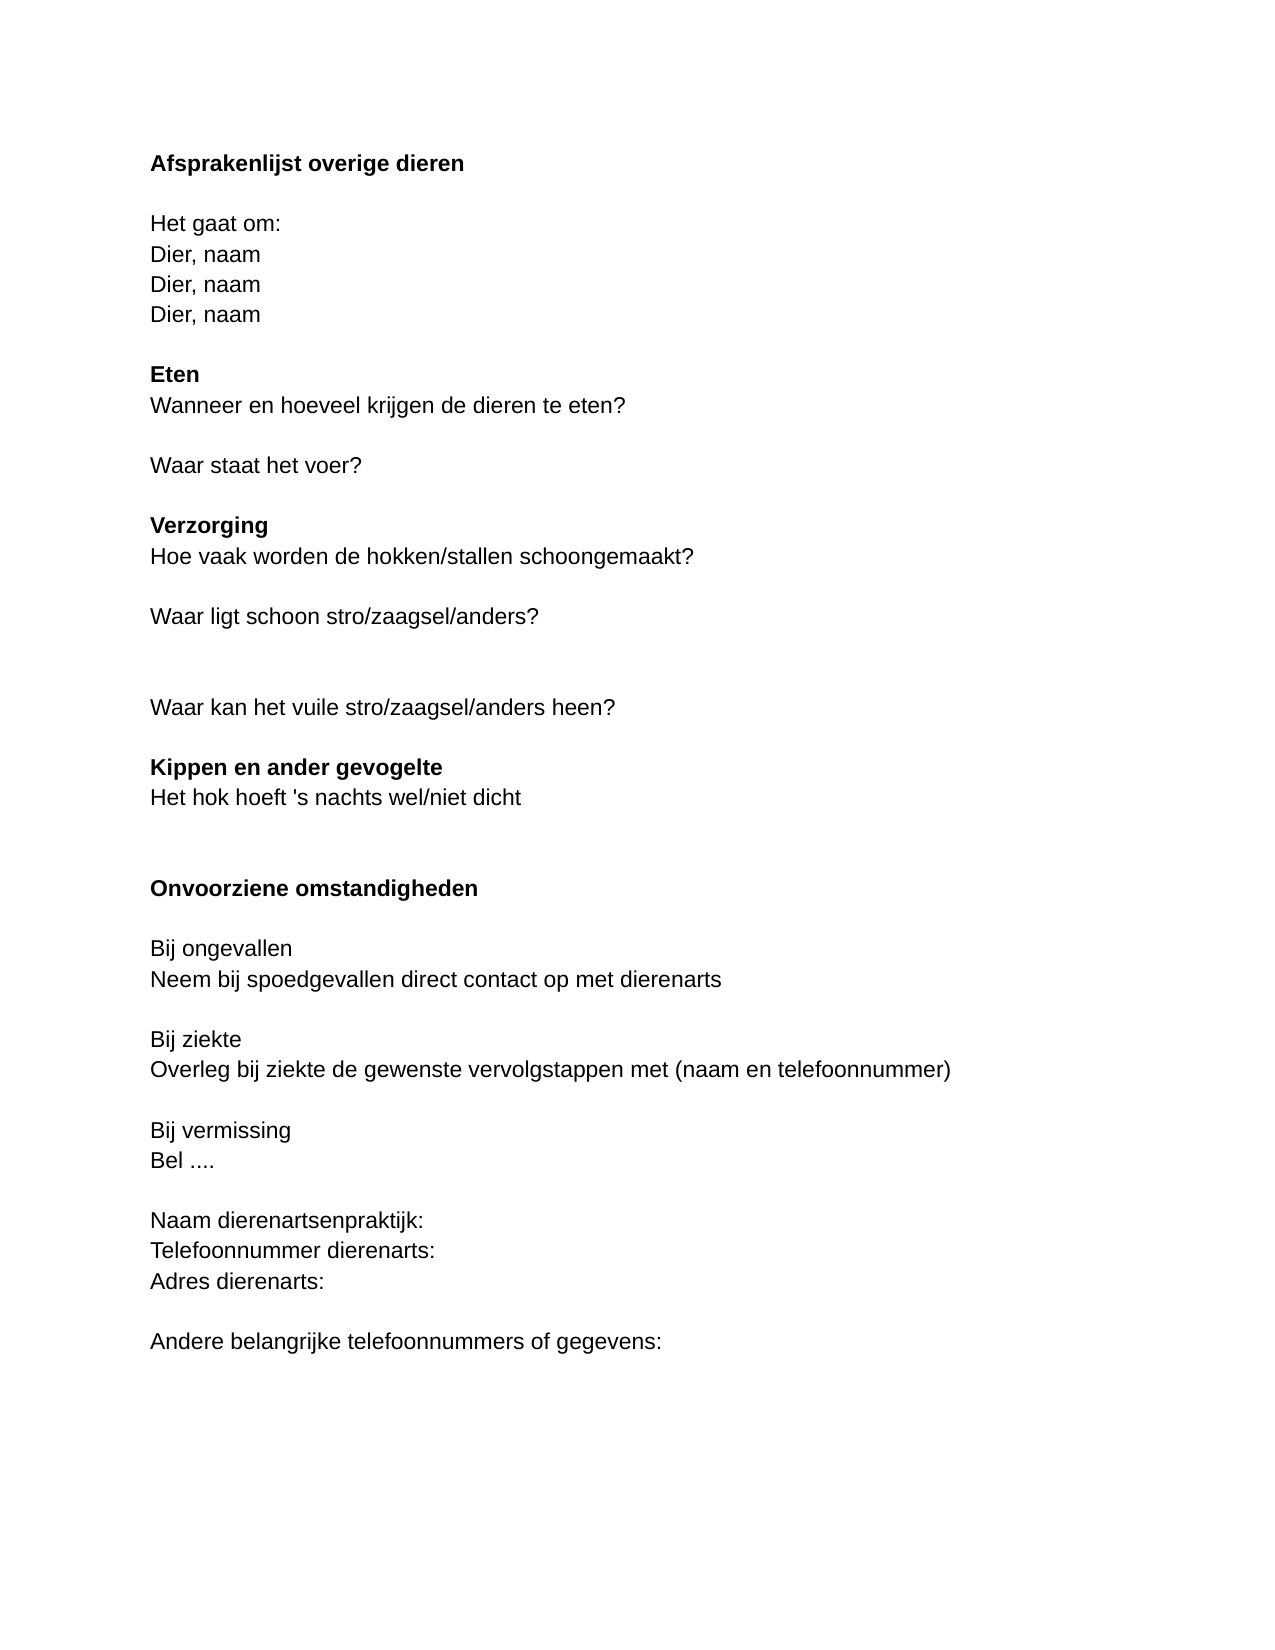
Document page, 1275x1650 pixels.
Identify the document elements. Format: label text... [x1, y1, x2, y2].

text Dier, naam [150, 241, 1125, 267]
text Kippen en ander gevogelte [150, 754, 1125, 781]
text Bij ongevallen [150, 935, 1125, 962]
text Dier, naam [150, 301, 1125, 327]
text Het gaat om: [150, 210, 1125, 237]
text Telefoonnummer dierenarts: [150, 1237, 1125, 1264]
text Naam dierenartsenpraktijk: [150, 1207, 1125, 1234]
text Het hok hoeft 's nachts wel/niet dicht [150, 784, 1125, 811]
text Eten [150, 361, 1125, 388]
text Adres dierenarts: [150, 1268, 1125, 1294]
text Dier, naam [150, 271, 1125, 297]
text Overleg bij ziekte de gewenste vervolgstappen met (naam en telefoonnummer) [150, 1056, 1125, 1083]
text Bij ziekte [150, 1026, 1125, 1052]
text Bel .... [150, 1147, 1125, 1173]
text Onvoorziene omstandigheden [150, 875, 1125, 901]
text Waar ligt schoon stro/zaagsel/anders? [150, 603, 1125, 629]
text Andere belangrijke telefoonnummers of gegevens: [150, 1328, 1125, 1354]
text Waar kan het vuile stro/zaagsel/anders heen? [150, 694, 1125, 720]
text Afsprakenlijst overige dieren [150, 150, 1125, 176]
text Neem bij spoedgevallen direct contact op met dierenarts [150, 966, 1125, 992]
text Waar staat het voer? [150, 452, 1125, 478]
text Hoe vaak worden de hokken/stallen schoongemaakt? [150, 543, 1125, 569]
text Bij vermissing [150, 1117, 1125, 1143]
text Wanneer en hoeveel krijgen de dieren te eten? [150, 392, 1125, 418]
text Verzorging [150, 512, 1125, 539]
